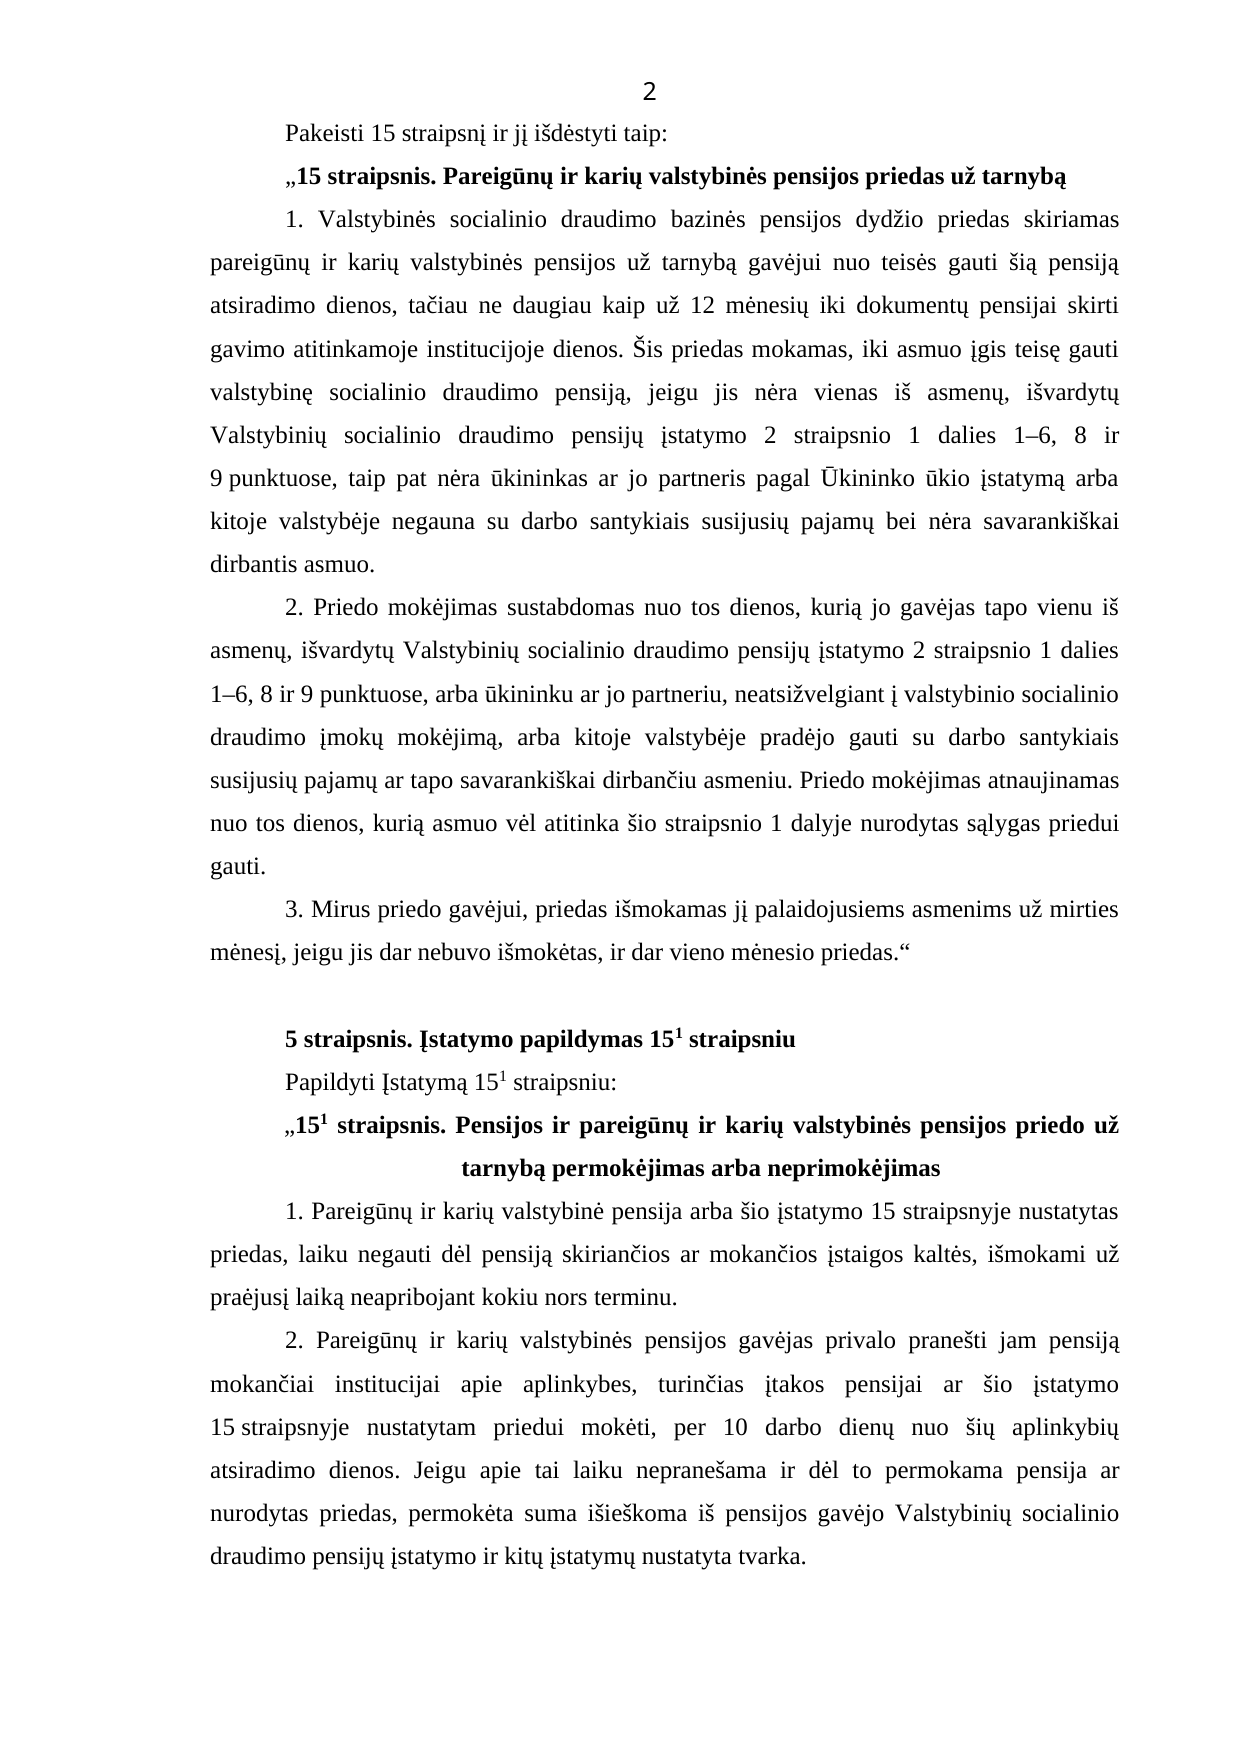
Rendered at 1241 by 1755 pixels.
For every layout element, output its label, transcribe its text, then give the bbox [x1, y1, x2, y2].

text Pakeisti 15 straipsnį ir jį išdėstyti taip: [210, 118, 1120, 147]
text 1. Pareigūnų ir karių valstybinė pensija arba šio įstatymo 15 straipsnyje nustatytas priedas, laiku negauti dėl pensiją skiriančios ar mokančios įstaigos kaltės, išmokami už praėjusį laiką neapribojant kokiu nors terminu. [210, 1196, 1120, 1311]
text Papildyti Įstatymą 151 straipsniu: [210, 1067, 1120, 1096]
text 2. Pareigūnų ir karių valstybinės pensijos gavėjas privalo pranešti jam pensiją mokančiai institucijai apie aplinkybes, turinčias įtakos pensijai ar šio įstatymo 15 straipsnyje nustatytam priedui mokėti, per 10 darbo dienų nuo šių aplinkybių atsiradimo dienos. Jeigu apie tai laiku nepranešama ir dėl to permokama pensija ar nurodytas priedas, permokėta suma išieškoma iš pensijos gavėjo Valstybinių socialinio draudimo pensijų įstatymo ir kitų įstatymų nustatyta tvarka. [210, 1326, 1120, 1570]
text 5 straipsnis. Įstatymo papildymas 151 straipsniu [210, 1024, 1120, 1052]
text „15 straipsnis. Pareigūnų ir karių valstybinės pensijos priedas už tarnybą [210, 161, 1120, 190]
text 2. Priedo mokėjimas sustabdomas nuo tos dienos, kurią jo gavėjas tapo vienu iš asmenų, išvardytų Valstybinių socialinio draudimo pensijų įstatymo 2 straipsnio 1 dalies 1–6, 8 ir 9 punktuose, arba ūkininku ar jo partneriu, neatsižvelgiant į valstybinio socialinio draudimo įmokų mokėjimą, arba kitoje valstybėje pradėjo gauti su darbo santykiais susijusių pajamų ar tapo savarankiškai dirbančiu asmeniu. Priedo mokėjimas atnaujinamas nuo tos dienos, kurią asmuo vėl atitinka šio straipsnio 1 dalyje nurodytas sąlygas priedui gauti. [210, 592, 1120, 880]
text „151 straipsnis. Pensijos ir pareigūnų ir karių valstybinės pensijos priedo už tarnybą permokėjimas arba neprimokėjimas [284, 1110, 1120, 1182]
text 1. Valstybinės socialinio draudimo bazinės pensijos dydžio priedas skiriamas pareigūnų ir karių valstybinės pensijos už tarnybą gavėjui nuo teisės gauti šią pensiją atsiradimo dienos, tačiau ne daugiau kaip už 12 mėnesių iki dokumentų pensijai skirti gavimo atitinkamoje institucijoje dienos. Šis priedas mokamas, iki asmuo įgis teisę gauti valstybinę socialinio draudimo pensiją, jeigu jis nėra vienas iš asmenų, išvardytų Valstybinių socialinio draudimo pensijų įstatymo 2 straipsnio 1 dalies 1–6, 8 ir 9 punktuose, taip pat nėra ūkininkas ar jo partneris pagal Ūkininko ūkio įstatymą arba kitoje valstybėje negauna su darbo santykiais susijusių pajamų bei nėra savarankiškai dirbantis asmuo. [210, 204, 1120, 578]
text 3. Mirus priedo gavėjui, priedas išmokamas jį palaidojusiems asmenims už mirties mėnesį, jeigu jis dar nebuvo išmokėtas, ir dar vieno mėnesio priedas.“ [210, 894, 1120, 966]
